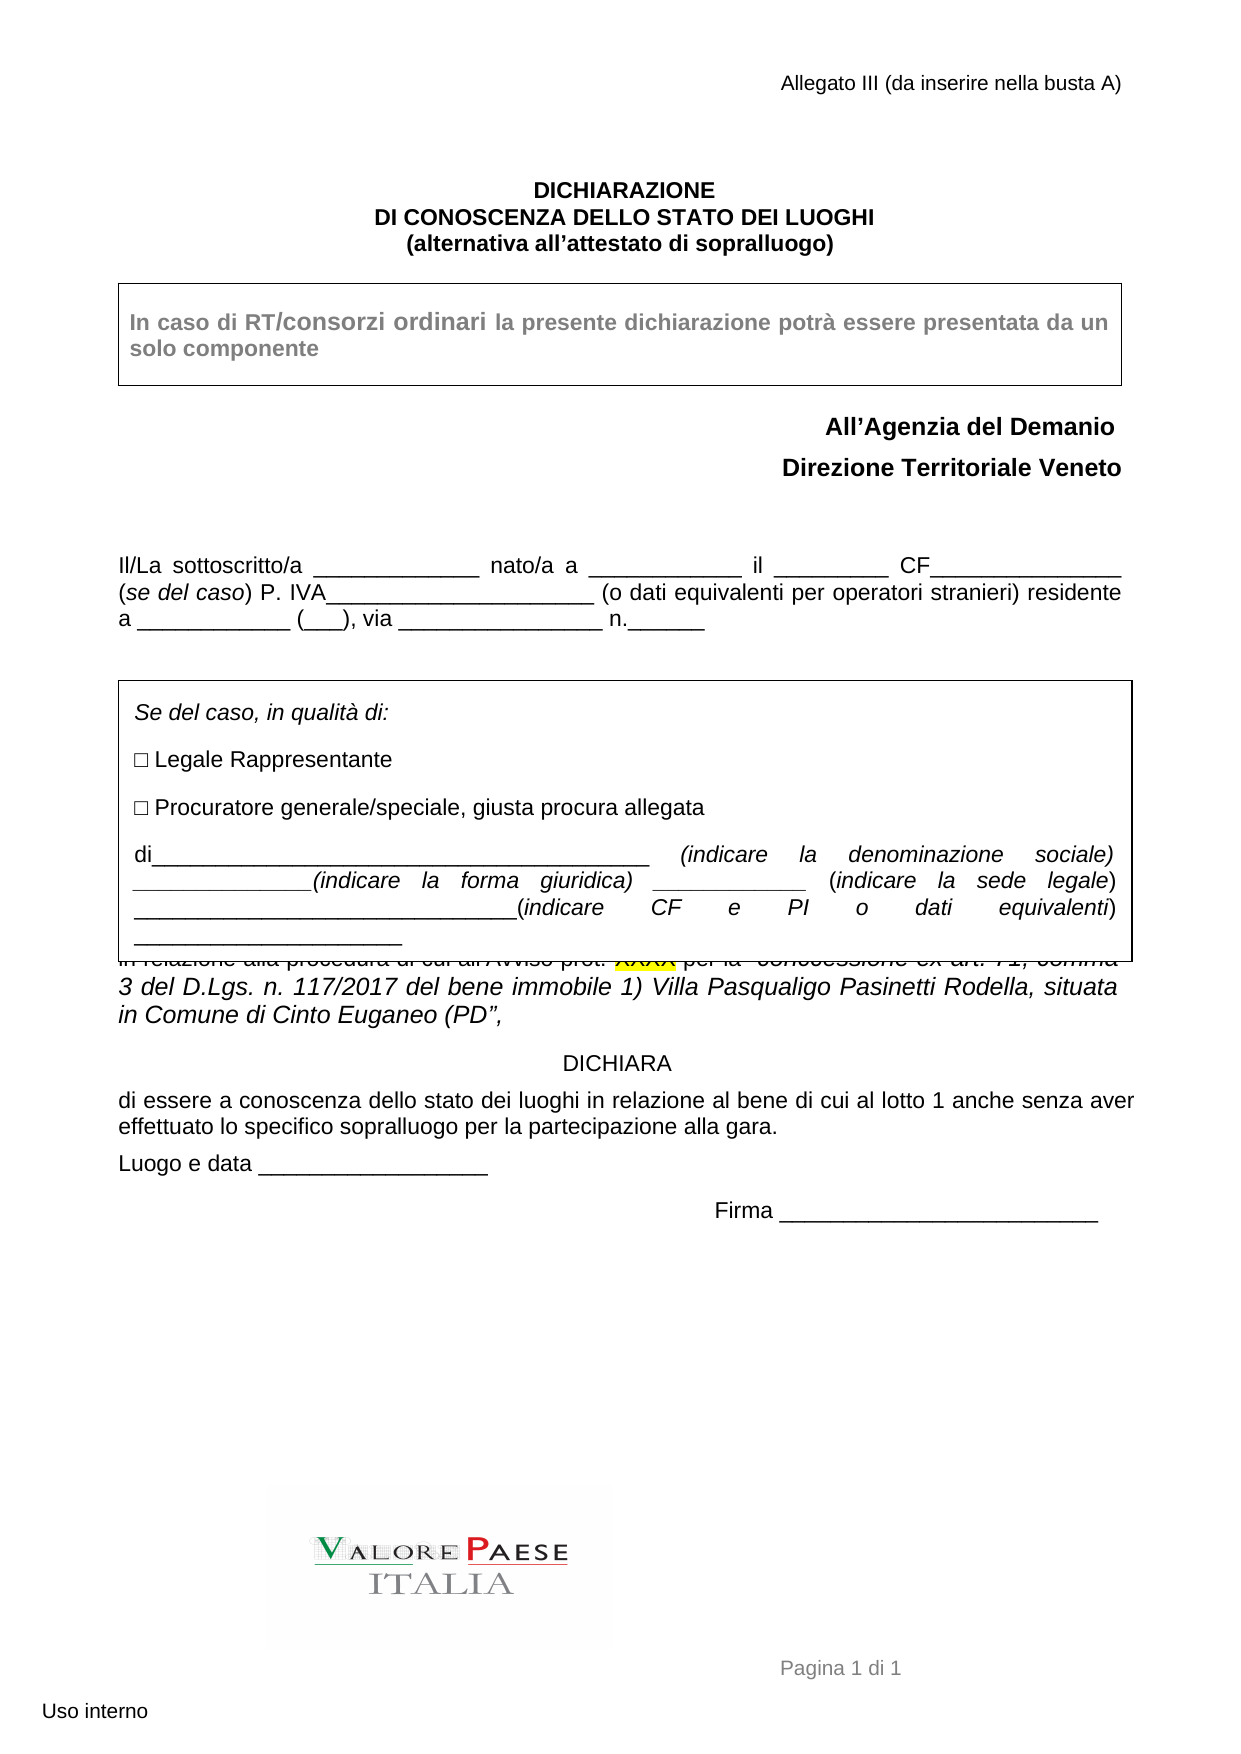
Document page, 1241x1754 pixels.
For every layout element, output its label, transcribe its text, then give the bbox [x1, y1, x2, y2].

text di essere a conoscenza dello stato dei luoghi in relazione al bene di cui al lotto 1 anche senza aver effettuato lo specifico sopralluogo per la partecipazione alla gara. [118, 1087, 1137, 1139]
subtitle DICHIARAZIONE [118, 177, 1130, 203]
text □ Legale Rappresentante [134, 746, 1116, 773]
text di_______________________________________ (indicare la denominazione sociale) ______________(indicare la forma giuridica) ____________ (indicare la sede legale) ______________________________(indicare CF e PI o dati equivalenti) _____________________ [134, 841, 1116, 946]
text Luogo e data __________________ [118, 1150, 1137, 1176]
text (alternativa all’attestato di sopralluogo) [118, 230, 1122, 256]
text Firma _________________________ [708, 1197, 1137, 1223]
subtitle DI CONOSCENZA DELLO STATO DEI LUOGHI [118, 203, 1130, 230]
text Se del caso, in qualità di: [134, 699, 1116, 726]
text □ Procuratore generale/speciale, giusta procura allegata [134, 793, 1116, 820]
text Il/La sottoscritto/a _____________ nato/a a ____________ il _________ CF_______________ (se del caso) P. IVA_____________________ (o dati equivalenti per operatori stranieri) residente a ____________ (___), via ________________ n.______ [118, 552, 1122, 631]
text DICHIARA [118, 1050, 1122, 1076]
text in relazione alla procedura di cui all’Avviso prot. XXXX per la “conccessione ex art. 71, comma 3 del D.Lgs. n. 117/2017 del bene immobile 1) Villa Pasqualigo Pasinetti Rodella, situata in Comune di Cinto Euganeo (PD”, [118, 962, 1122, 1029]
text All’Agenzia del Demanio [118, 412, 1122, 441]
text Direzione Territoriale Veneto [118, 453, 1122, 482]
table_header In caso di RT/consorzi ordinari la presente dichiarazione potrà essere presentata da un solo componente [119, 284, 1121, 384]
